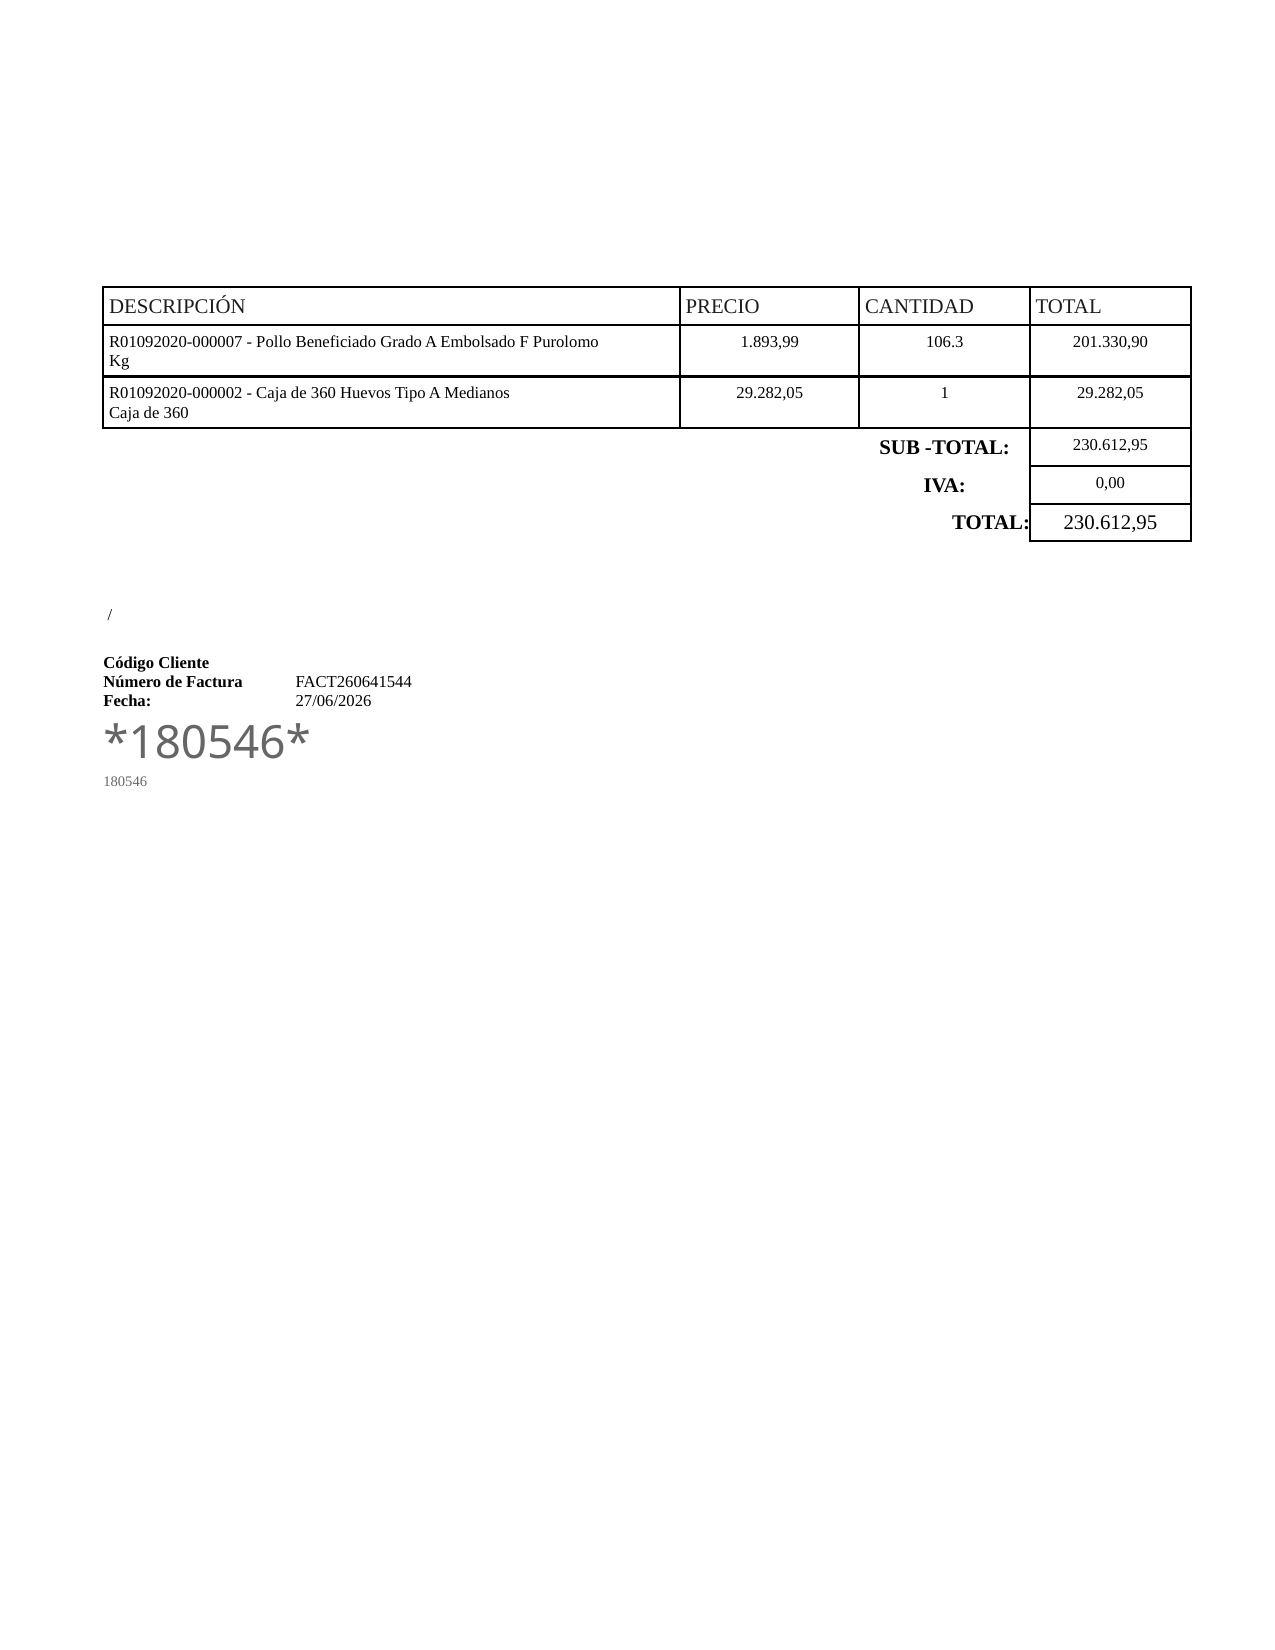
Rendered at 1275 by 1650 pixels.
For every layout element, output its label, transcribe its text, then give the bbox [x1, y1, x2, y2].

table_cell IVA: [859, 465, 1029, 502]
text *180546* [103, 710, 1137, 772]
table_cell SUB -TOTAL: [859, 429, 1029, 465]
table_cell Número de Factura [103, 672, 295, 691]
table_header PRECIO [681, 288, 858, 323]
table_cell 29.282,05 [1031, 378, 1190, 427]
text 180546 [103, 772, 1137, 789]
table_header [103, 542, 858, 566]
table_cell [103, 566, 858, 585]
table_cell [103, 429, 859, 540]
table_cell 29.282,05 [681, 378, 858, 427]
table_cell R01092020-000007 - Pollo Beneficiado Grado A Embolsado F Purolomo Kg [104, 326, 679, 375]
table_cell [103, 585, 858, 604]
table_cell FACT260641544 [295, 672, 517, 691]
table_cell 27/06/2026 [295, 691, 517, 710]
table_cell 230.612,95 [1031, 505, 1190, 540]
table_header TOTAL [1031, 288, 1190, 323]
table_cell Fecha: [103, 691, 295, 710]
table_cell TOTAL: [859, 503, 1029, 540]
table_cell 106.3 [860, 326, 1029, 375]
table_header DESCRIPCIÓN [104, 288, 679, 323]
table_cell R01092020-000002 - Caja de 360 Huevos Tipo A Medianos Caja de 360 [104, 378, 679, 427]
table_header Código Cliente [103, 653, 295, 672]
table_cell 0,00 [1031, 467, 1190, 502]
table_cell / [103, 605, 858, 624]
table_cell 1 [860, 378, 1029, 427]
table_cell 230.612,95 [1031, 429, 1190, 465]
table_header CANTIDAD [860, 288, 1029, 323]
table_cell 201.330,90 [1031, 326, 1190, 375]
table_cell 1.893,99 [681, 326, 858, 375]
table_header [295, 653, 517, 672]
